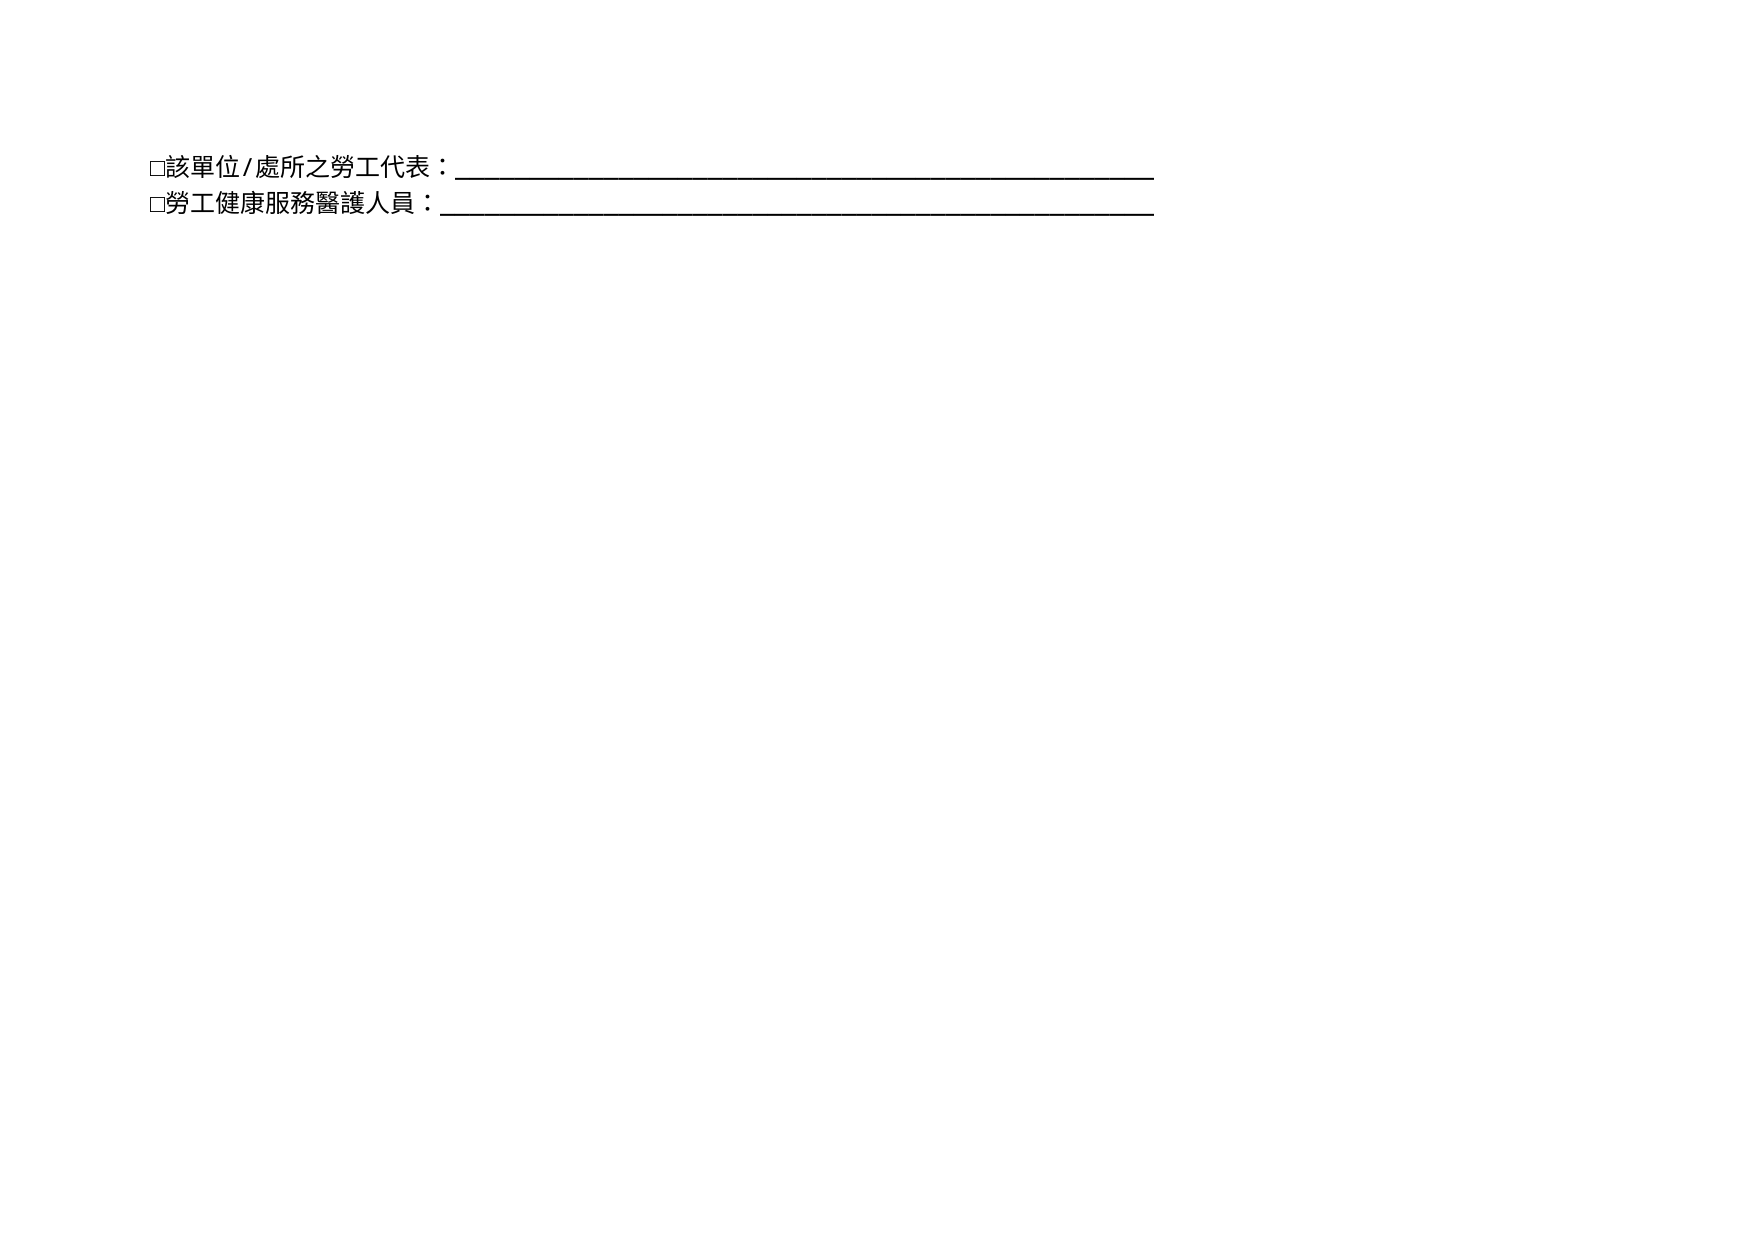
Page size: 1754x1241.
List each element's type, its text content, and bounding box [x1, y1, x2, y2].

text □該單位/處所之勞工代表： [150, 148, 1604, 184]
text □勞工健康服務醫護人員： [150, 184, 1604, 220]
